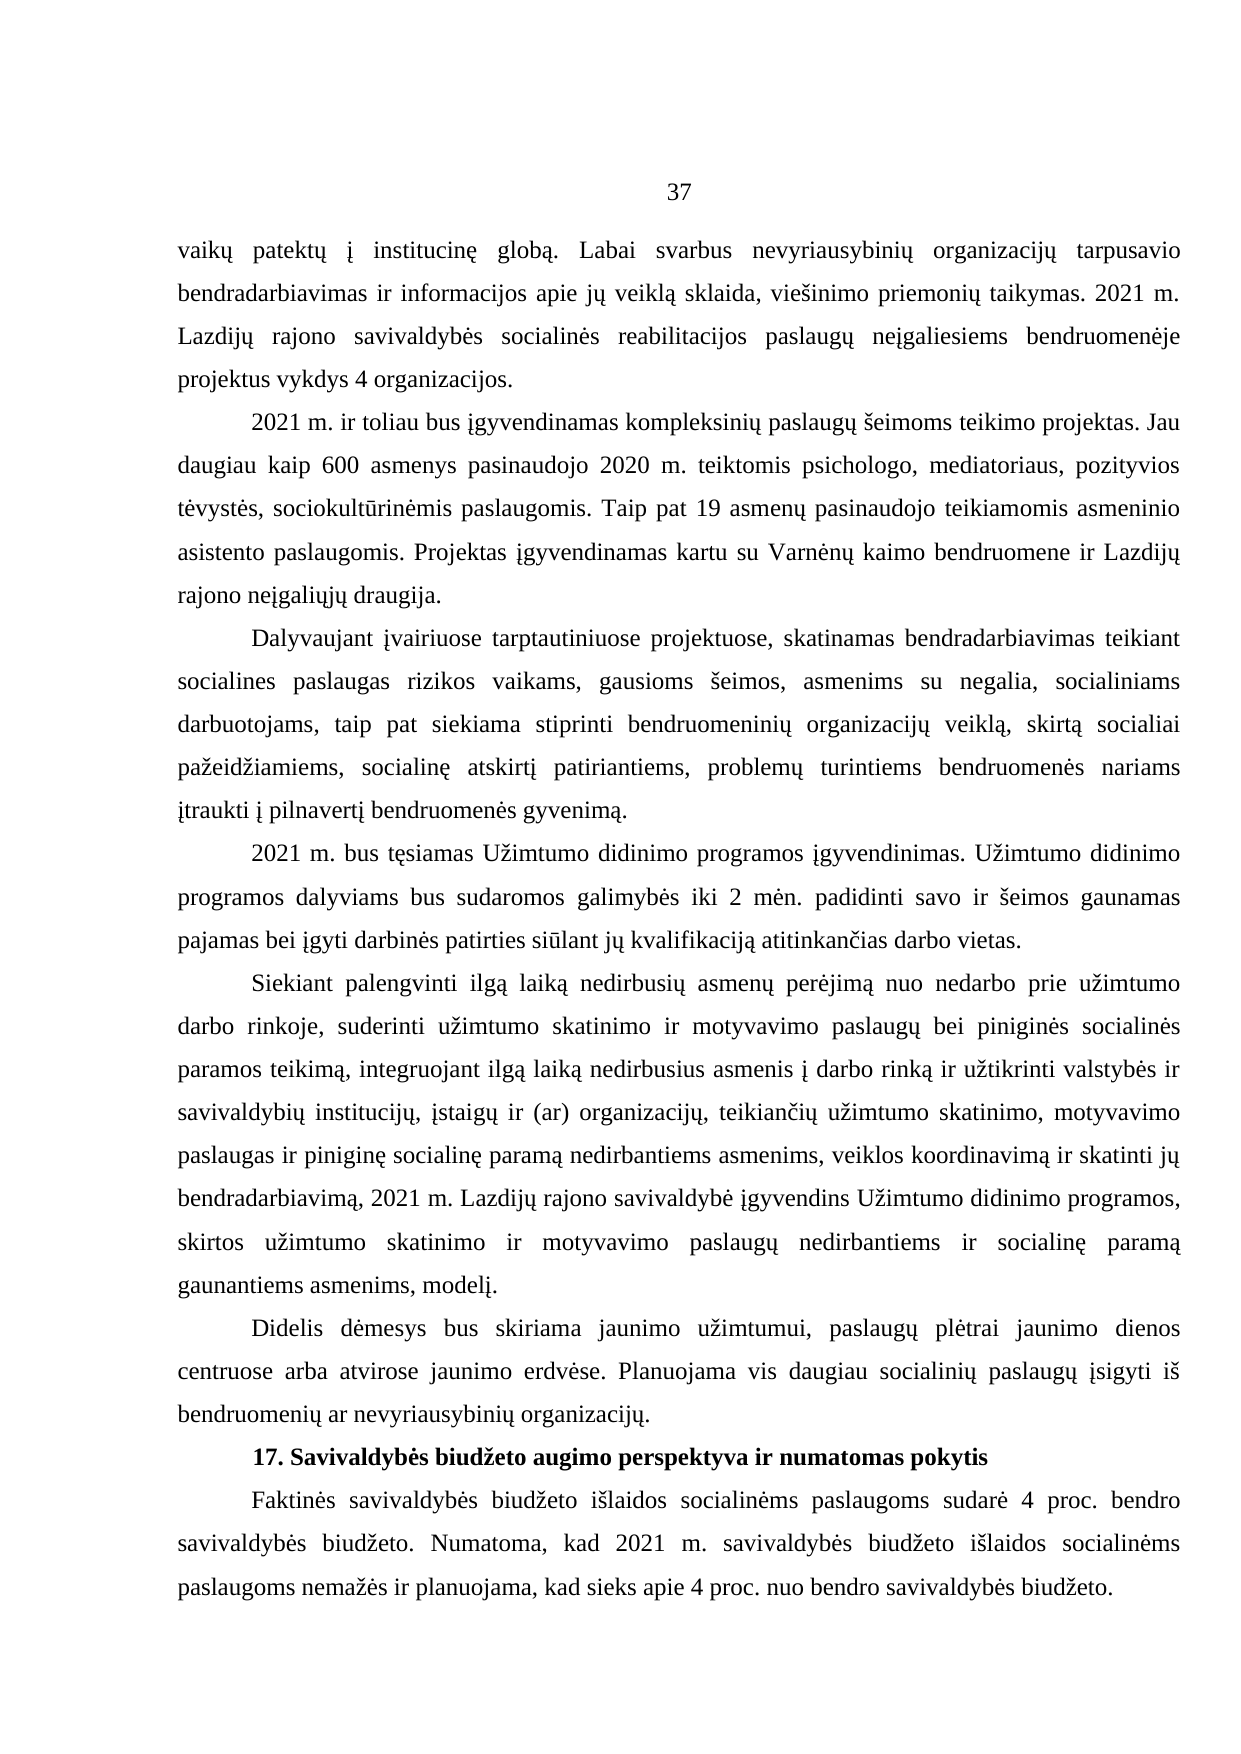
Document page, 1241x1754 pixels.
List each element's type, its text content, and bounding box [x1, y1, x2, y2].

text Faktinės savivaldybės biudžeto išlaidos socialinėms paslaugoms sudarė 4 proc. bendro savivaldybės biudžeto. Numatoma, kad 2021 m. savivaldybės biudžeto išlaidos socialinėms paslaugoms nemažės ir planuojama, kad sieks apie 4 proc. nuo bendro savivaldybės biudžeto. [177, 1485, 1181, 1600]
text 2021 m. bus tęsiamas Užimtumo didinimo programos įgyvendinimas. Užimtumo didinimo programos dalyviams bus sudaromos galimybės iki 2 mėn. padidinti savo ir šeimos gaunamas pajamas bei įgyti darbinės patirties siūlant jų kvalifikaciją atitinkančias darbo vietas. [177, 838, 1181, 953]
text Dalyvaujant įvairiuose tarptautiniuose projektuose, skatinamas bendradarbiavimas teikiant socialines paslaugas rizikos vaikams, gausioms šeimos, asmenims su negalia, socialiniams darbuotojams, taip pat siekiama stiprinti bendruomeninių organizacijų veiklą, skirtą socialiai pažeidžiamiems, socialinę atskirtį patiriantiems, problemų turintiems bendruomenės nariams įtraukti į pilnavertį bendruomenės gyvenimą. [177, 623, 1181, 824]
text Siekiant palengvinti ilgą laiką nedirbusių asmenų perėjimą nuo nedarbo prie užimtumo darbo rinkoje, suderinti užimtumo skatinimo ir motyvavimo paslaugų bei piniginės socialinės paramos teikimą, integruojant ilgą laiką nedirbusius asmenis į darbo rinką ir užtikrinti valstybės ir savivaldybių institucijų, įstaigų ir (ar) organizacijų, teikiančių užimtumo skatinimo, motyvavimo paslaugas ir piniginę socialinę paramą nedirbantiems asmenims, veiklos koordinavimą ir skatinti jų bendradarbiavimą, 2021 m. Lazdijų rajono savivaldybė įgyvendins Užimtumo didinimo programos, skirtos užimtumo skatinimo ir motyvavimo paslaugų nedirbantiems ir socialinę paramą gaunantiems asmenims, modelį. [177, 968, 1181, 1298]
text 2021 m. ir toliau bus įgyvendinamas kompleksinių paslaugų šeimoms teikimo projektas. Jau daugiau kaip 600 asmenys pasinaudojo 2020 m. teiktomis psichologo, mediatoriaus, pozityvios tėvystės, sociokultūrinėmis paslaugomis. Taip pat 19 asmenų pasinaudojo teikiamomis asmeninio asistento paslaugomis. Projektas įgyvendinamas kartu su Varnėnų kaimo bendruomene ir Lazdijų rajono neįgaliųjų draugija. [177, 407, 1181, 608]
text vaikų patektų į institucinę globą. Labai svarbus nevyriausybinių organizacijų tarpusavio bendradarbiavimas ir informacijos apie jų veiklą sklaida, viešinimo priemonių taikymas. 2021 m. Lazdijų rajono savivaldybės socialinės reabilitacijos paslaugų neįgaliesiems bendruomenėje projektus vykdys 4 organizacijos. [177, 235, 1181, 393]
text Didelis dėmesys bus skiriama jaunimo užimtumui, paslaugų plėtrai jaunimo dienos centruose arba atvirose jaunimo erdvėse. Planuojama vis daugiau socialinių paslaugų įsigyti iš bendruomenių ar nevyriausybinių organizacijų. [177, 1313, 1181, 1428]
text 17. Savivaldybės biudžeto augimo perspektyva ir numatomas pokytis [177, 1442, 1181, 1471]
